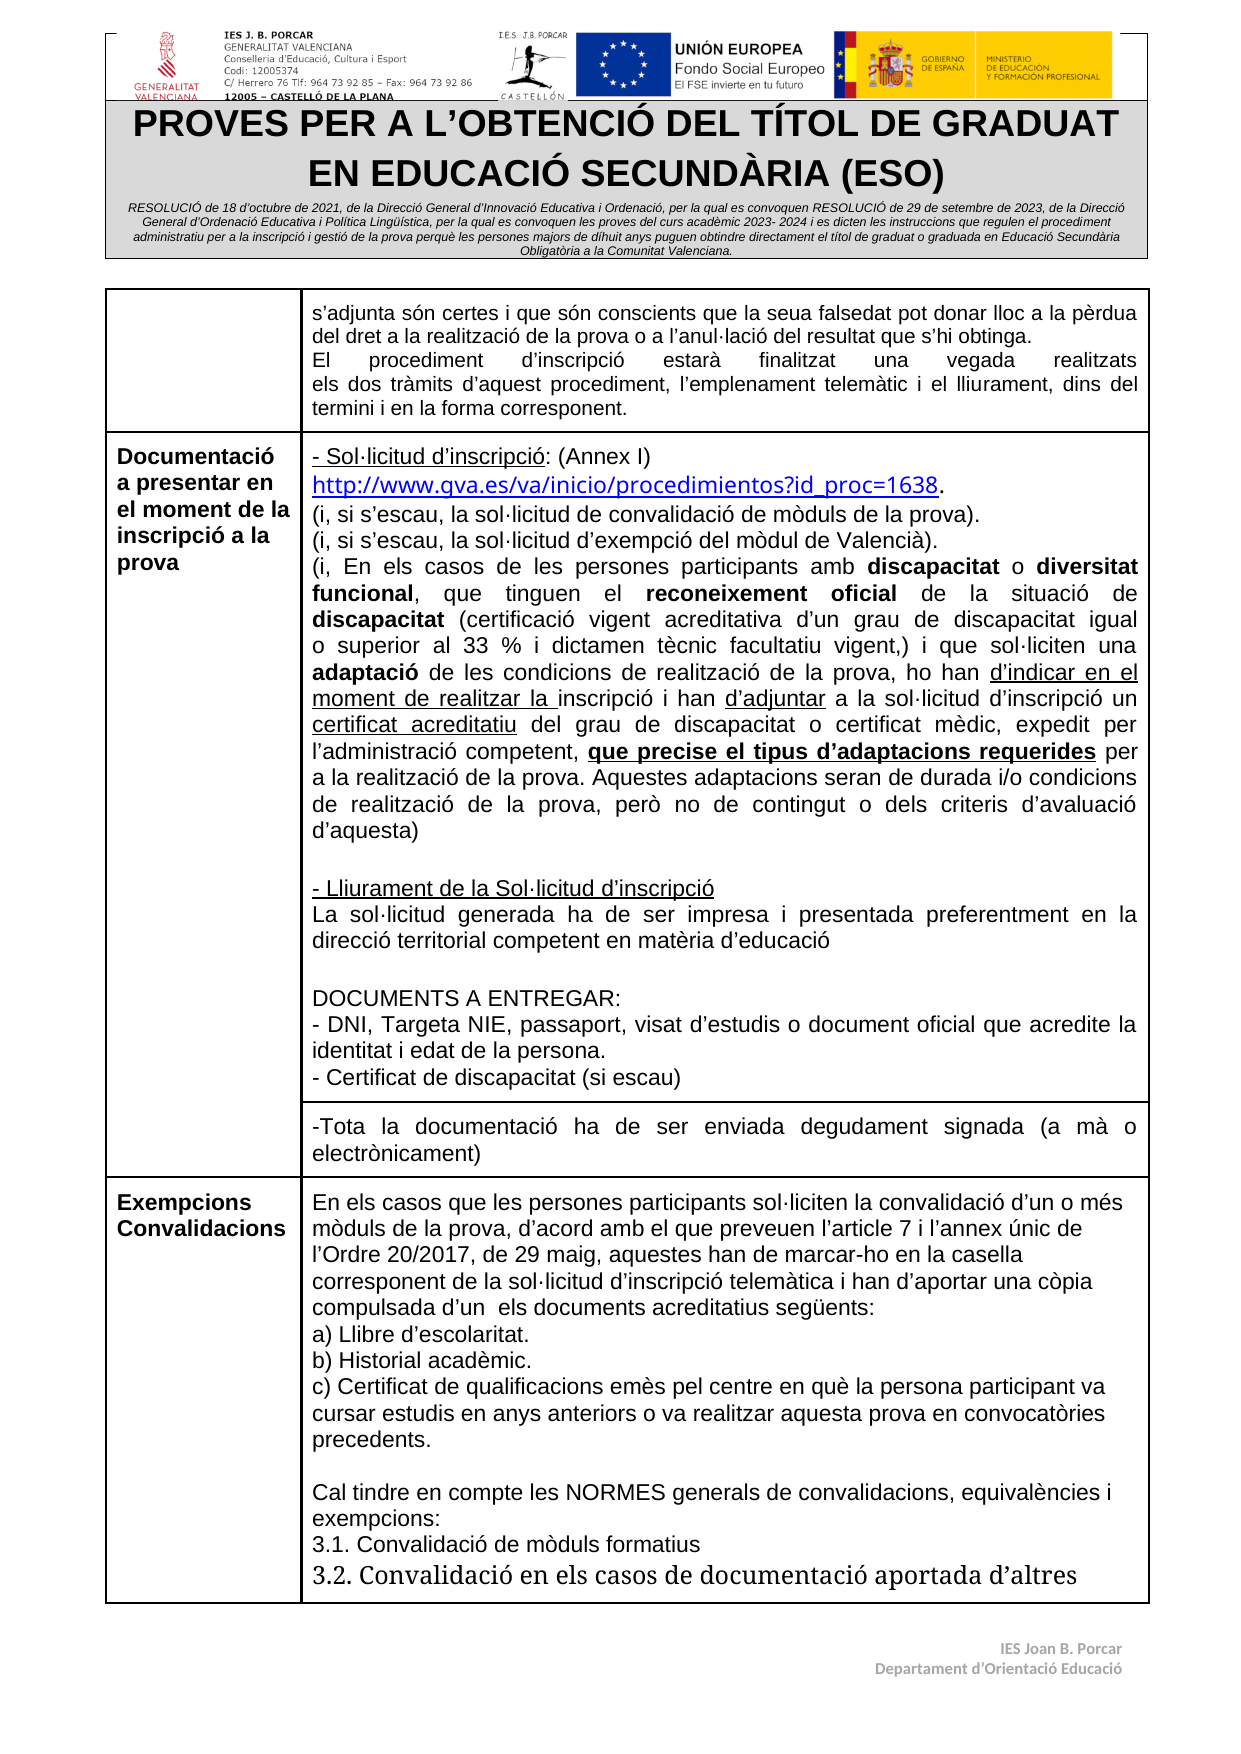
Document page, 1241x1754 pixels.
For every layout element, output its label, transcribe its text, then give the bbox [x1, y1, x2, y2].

table_cell En els casos que les persones participants sol·liciten la convalidació d’un o més mòduls de la prova, d’acord amb el que preveuen l’article 7 i l’annex únic de l’Ordre 20/2017, de 29 maig, aquestes han de marcar-ho en la casella corresponent de la sol·licitud d’inscripció telemàtica i han d’aportar una còpia compulsada d’un els documents acreditatius següents: a) Llibre d’escolaritat. b) Historial acadèmic. c) Certificat de qualificacions emès pel centre en què la persona participant va cursar estudis en anys anteriors o va realitzar aquesta prova en convocatòries precedents. Cal tindre en compte les NORMES generals de convalidacions, equivalències i exempcions: 3.1. Convalidació de mòduls formatius 3.2. Convalidació en els casos de documentació aportada d’altres [303, 1178, 1148, 1602]
table_cell Documentació a presentar en el moment de la inscripció a la prova [107, 433, 300, 1176]
table_cell s’adjunta són certes i que són conscients que la seua falsedat pot donar lloc a la pèrdua del dret a la realització de la prova o a l’anul·lació del resultat que s’hi obtinga. El procediment d’inscripció estarà finalitzat una vegada realitzats els dos tràmits d’aquest procediment, l’emplenament telemàtic i el lliurament, dins del termini i en la forma corresponent. [303, 290, 1148, 431]
picture [116, 20, 1121, 101]
table_cell [107, 290, 300, 431]
table_cell Exempcions Convalidacions [107, 1178, 300, 1602]
table_cell - Sol·licitud d’inscripció: (Annex I) http://www.gva.es/va/inicio/procedimientos?id_proc=1638. (i, si s’escau, la sol·licitud de convalidació de mòduls de la prova). (i, si s’escau, la sol·licitud d’exempció del mòdul de Valencià). (i, En els casos de les persones participants amb discapacitat o diversitat funcional, que tinguen el reconeixement oficial de la situació de discapacitat (certificació vigent acreditativa d’un grau de discapacitat igual o superior al 33 % i dictamen tècnic facultatiu vigent,) i que sol·liciten una adaptació de les condicions de realització de la prova, ho han d’indicar en el moment de realitzar la inscripció i han d’adjuntar a la sol·licitud d’inscripció un certificat acreditatiu del grau de discapacitat o certificat mèdic, expedit per l’administració competent, que precise el tipus d’adaptacions requerides per a la realització de la prova. Aquestes adaptacions seran de durada i/o condicions de realització de la prova, però no de contingut o dels criteris d’avaluació d’aquesta) - Lliurament de la Sol·licitud d’inscripció La sol·licitud generada ha de ser impresa i presentada preferentment en la direcció territorial competent en matèria d’educació DOCUMENTS A ENTREGAR: - DNI, Targeta NIE, passaport, visat d’estudis o document oficial que acredite la identitat i edat de la persona. - Certificat de discapacitat (si escau) [303, 433, 1148, 1101]
table_cell -Tota la documentació ha de ser enviada degudament signada (a mà o electrònicament) [303, 1103, 1148, 1176]
